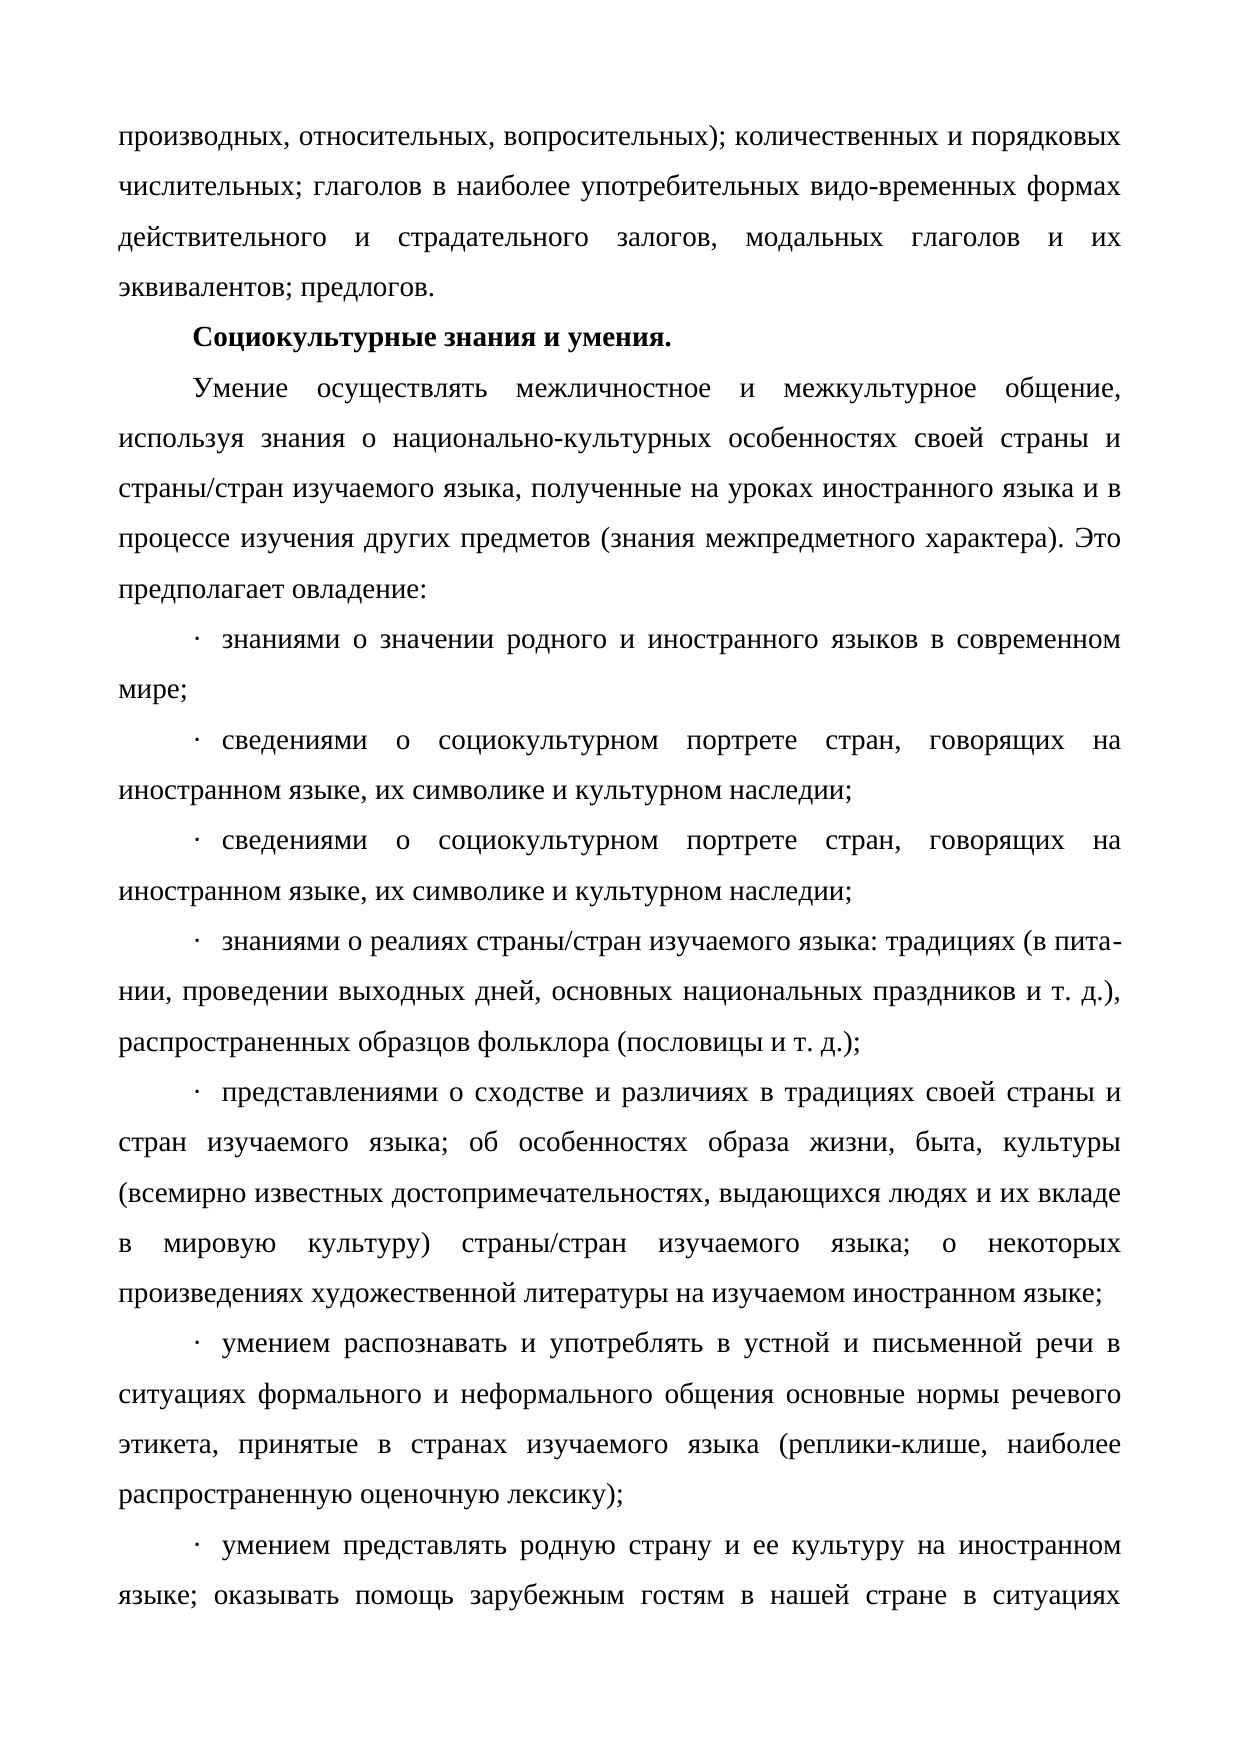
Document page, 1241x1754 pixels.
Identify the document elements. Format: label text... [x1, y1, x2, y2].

text · умением представлять родную страну и ее культуру на иностранном языке; оказывать помощь зарубежным гостям в нашей стране в ситуациях [118, 1527, 1122, 1611]
text · знаниями о значении родного и иностранного языков в современном мире; [118, 621, 1122, 705]
text · умением распознавать и употреблять в устной и письменной речи в ситуациях формального и неформального общения основные нормы речевого этикета, принятые в странах изучаемого языка (реплики-клише, наиболее распространенную оценочную лексику); [118, 1326, 1122, 1510]
text · сведениями о социокультурном портрете стран, говорящих на иностранном языке, их символике и культурном наследии; [118, 822, 1122, 906]
text Социокультурные знания и умения. [118, 319, 1122, 353]
text · знаниями о реалиях страны/стран изучаемого языка: традициях (в пита­нии, проведении выходных дней, основных национальных праздников и т. д.), распространенных образцов фольклора (пословицы и т. д.); [118, 923, 1122, 1057]
text · представлениями о сходстве и различиях в традициях своей страны и стран изучаемого языка; об особенностях образа жизни, быта, культуры (всемирно известных достопримечательностях, выдающихся людях и их вкладе в мировую культуру) страны/стран изучаемого языка; о некоторых произведениях художественной литературы на изучаемом иностранном языке; [118, 1074, 1122, 1309]
text · сведениями о социокультурном портрете стран, говорящих на иностранном языке, их символике и культурном наследии; [118, 722, 1122, 806]
text производных, относительных, вопросительных); количественных и порядковых числительных; глаголов в наиболее употребительных видо-временных формах действительного и страдательного залогов, модальных глаголов и их эквивалентов; предлогов. [118, 118, 1122, 303]
text Умение осуществлять межличностное и межкультурное общение, используя знания о национально-культурных особенностях своей страны и страны/стран изучаемого языка, полученные на уроках иностранного языка и в процессе изучения других предметов (знания межпредметного характера). Это предполагает овладение: [118, 370, 1122, 604]
